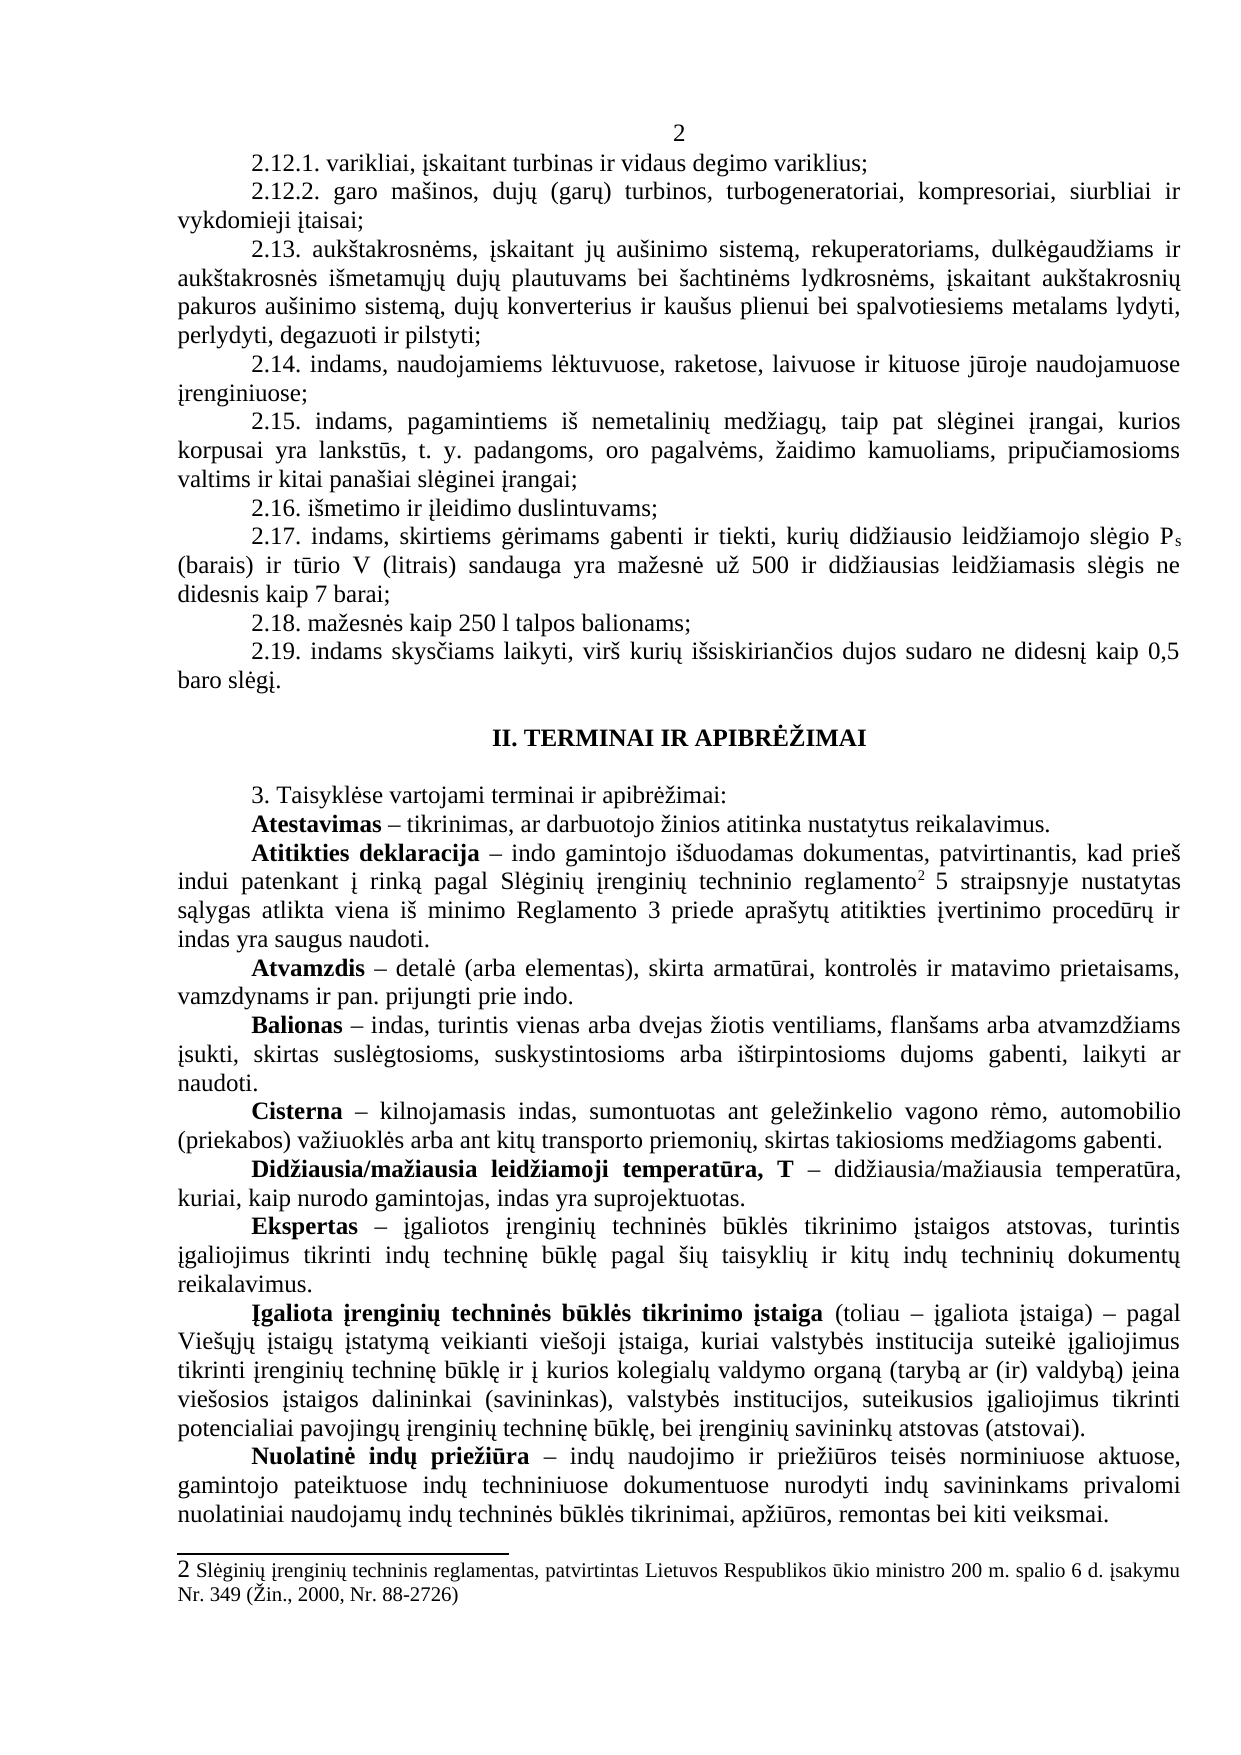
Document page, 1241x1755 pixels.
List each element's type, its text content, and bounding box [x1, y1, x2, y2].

text 2.13. aukštakrosnėms, įskaitant jų aušinimo sistemą, rekuperatoriams, dulkėgaudžiams ir aukštakrosnės išmetamųjų dujų plautuvams bei šachtinėms lydkrosnėms, įskaitant aukštakrosnių pakuros aušinimo sistemą, dujų konverterius ir kaušus plienui bei spalvotiesiems metalams lydyti, perlydyti, degazuoti ir pilstyti; [177, 234, 1181, 349]
text Atestavimas – tikrinimas, ar darbuotojo žinios atitinka nustatytus reikalavimus. [177, 809, 1181, 838]
text II. TERMINAI IR APIBRĖŽIMAI [177, 723, 1181, 751]
text Ekspertas – įgaliotos įrenginių techninės būklės tikrinimo įstaigos atstovas, turintis įgaliojimus tikrinti indų techninę būklę pagal šių taisyklių ir kitų indų techninių dokumentų reikalavimus. [177, 1211, 1181, 1298]
text Įgaliota įrenginių techninės būklės tikrinimo įstaiga (toliau – įgaliota įstaiga) – pagal Viešųjų įstaigų įstatymą veikianti viešoji įstaiga, kuriai valstybės institucija suteikė įgaliojimus tikrinti įrenginių techninę būklę ir į kurios kolegialų valdymo organą (tarybą ar (ir) valdybą) įeina viešosios įstaigos dalininkai (savininkas), valstybės institucijos, suteikusios įgaliojimus tikrinti potencialiai pavojingų įrenginių techninę būklę, bei įrenginių savininkų atstovas (atstovai). [177, 1298, 1181, 1441]
text 2.16. išmetimo ir įleidimo duslintuvams; [177, 493, 1181, 521]
text 2.19. indams skysčiams laikyti, virš kurių išsiskiriančios dujos sudaro ne didesnį kaip 0,5 baro slėgį. [177, 636, 1181, 694]
text Nuolatinė indų priežiūra – indų naudojimo ir priežiūros teisės norminiuose aktuose, gamintojo pateiktuose indų techniniuose dokumentuose nurodyti indų savininkams privalomi nuolatiniai naudojamų indų techninės būklės tikrinimai, apžiūros, remontas bei kiti veiksmai. [177, 1441, 1181, 1528]
text Didžiausia/mažiausia leidžiamoji temperatūra, T – didžiausia/mažiausia temperatūra, kuriai, kaip nurodo gamintojas, indas yra suprojektuotas. [177, 1154, 1181, 1211]
text 2.17. indams, skirtiems gėrimams gabenti ir tiekti, kurių didžiausio leidžiamojo slėgio Ps (barais) ir tūrio V (litrais) sandauga yra mažesnė už 500 ir didžiausias leidžiamasis slėgis ne didesnis kaip 7 barai; [177, 521, 1181, 608]
text 2.12.1. varikliai, įskaitant turbinas ir vidaus degimo variklius; [177, 148, 1181, 176]
text Atitikties deklaracija – indo gamintojo išduodamas dokumentas, patvirtinantis, kad prieš indui patenkant į rinką pagal Slėginių įrenginių techninio reglamento 5 straipsnyje nustatytas sąlygas atlikta viena iš minimo Reglamento 3 priede aprašytų atitikties įvertinimo procedūrų ir indas yra saugus naudoti. [177, 838, 1181, 953]
text Slėginių įrenginių techninis reglamentas, patvirtintas Lietuvos Respublikos ūkio ministro 200 m. spalio 6 d. įsakymu Nr. 349 (Žin., 2000, Nr. 88-2726) [177, 1554, 1181, 1606]
text Balionas – indas, turintis vienas arba dvejas žiotis ventiliams, flanšams arba atvamzdžiams įsukti, skirtas suslėgtosioms, suskystintosioms arba ištirpintosioms dujoms gabenti, laikyti ar naudoti. [177, 1010, 1181, 1096]
text 2.15. indams, pagamintiems iš nemetalinių medžiagų, taip pat slėginei įrangai, kurios korpusai yra lankstūs, t. y. padangoms, oro pagalvėms, žaidimo kamuoliams, pripučiamosioms valtims ir kitai panašiai slėginei įrangai; [177, 406, 1181, 493]
text 2.18. mažesnės kaip 250 l talpos balionams; [177, 608, 1181, 636]
text Atvamzdis – detalė (arba elementas), skirta armatūrai, kontrolės ir matavimo prietaisams, vamzdynams ir pan. prijungti prie indo. [177, 953, 1181, 1010]
text 3. Taisyklėse vartojami terminai ir apibrėžimai: [177, 780, 1181, 809]
text Cisterna – kilnojamasis indas, sumontuotas ant geležinkelio vagono rėmo, automobilio (priekabos) važiuoklės arba ant kitų transporto priemonių, skirtas takiosioms medžiagoms gabenti. [177, 1096, 1181, 1154]
text 2.12.2. garo mašinos, dujų (garų) turbinos, turbogeneratoriai, kompresoriai, siurbliai ir vykdomieji įtaisai; [177, 176, 1181, 234]
text 2.14. indams, naudojamiems lėktuvuose, raketose, laivuose ir kituose jūroje naudojamuose įrenginiuose; [177, 349, 1181, 406]
